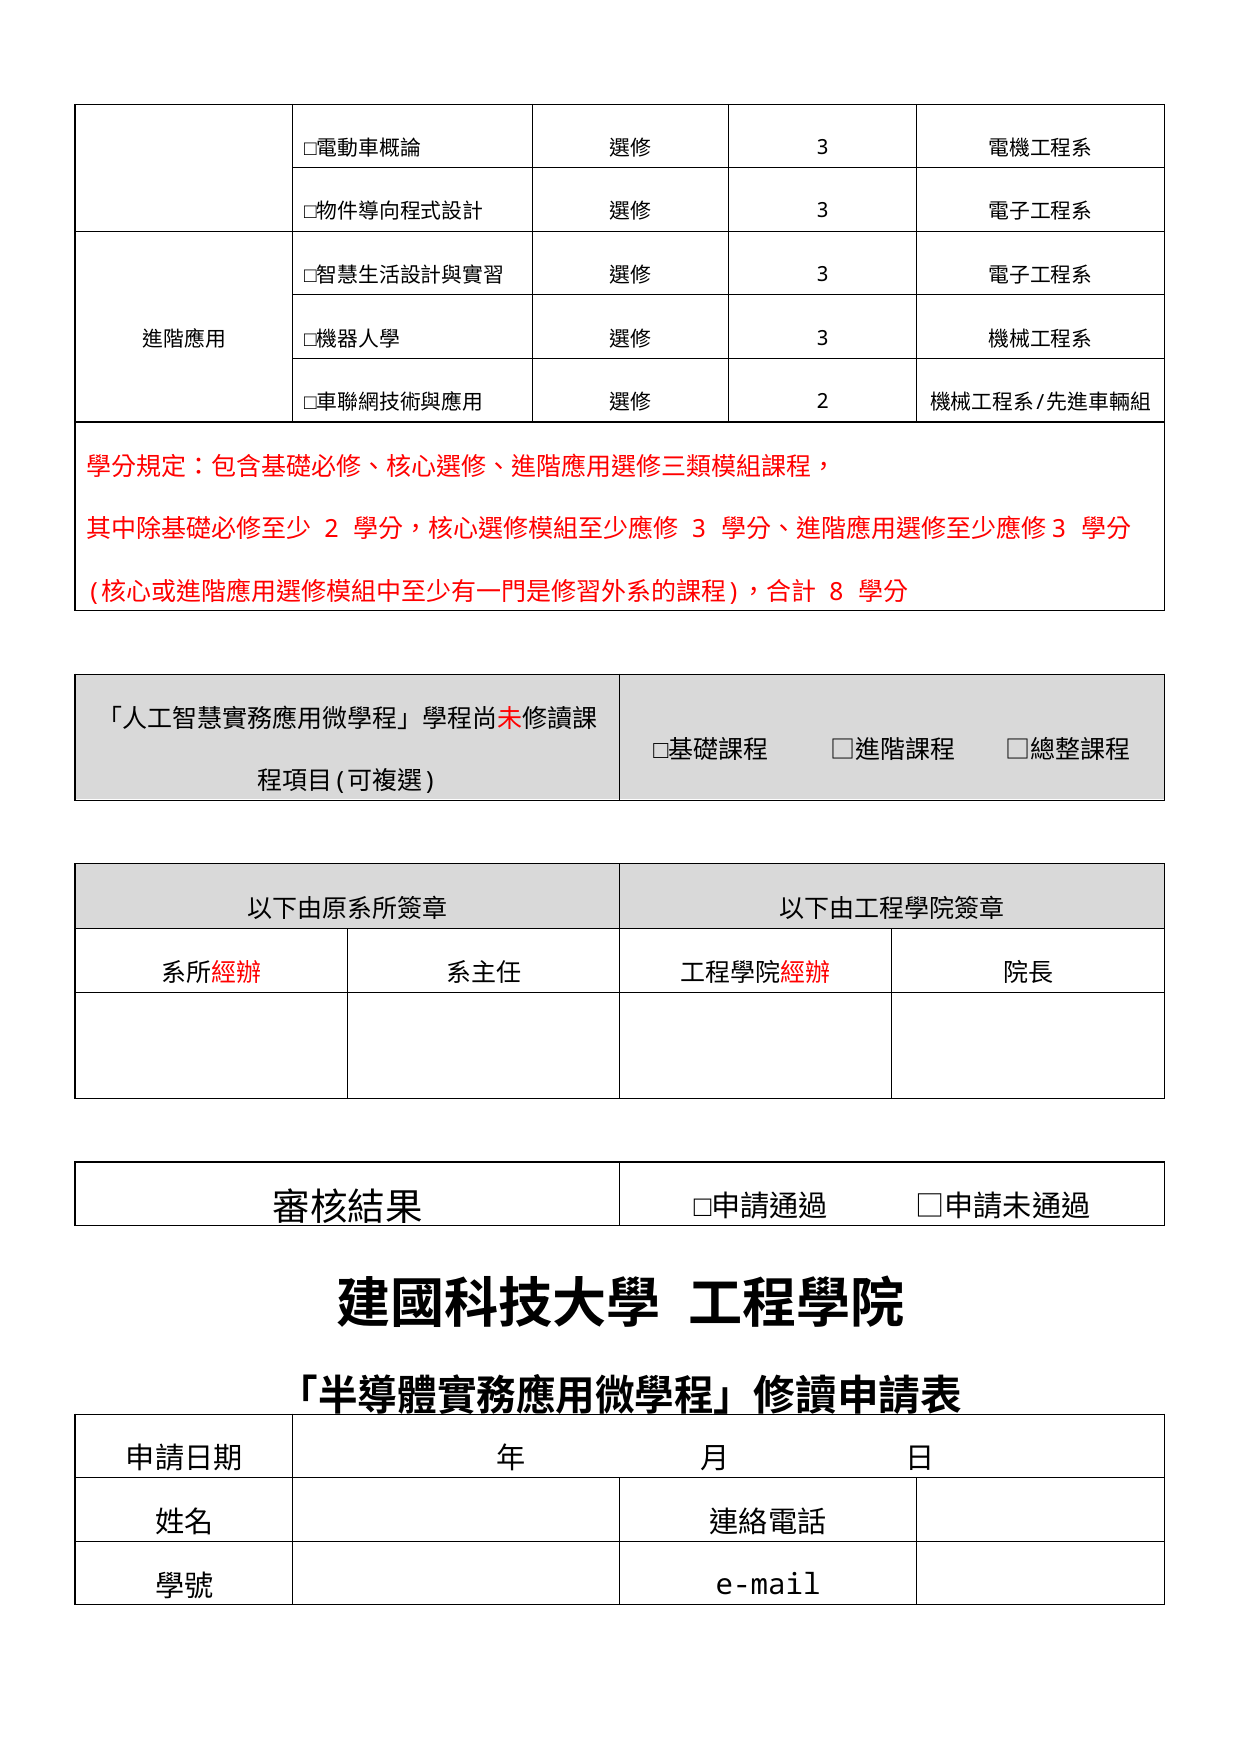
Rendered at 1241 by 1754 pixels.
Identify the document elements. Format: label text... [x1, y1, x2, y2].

table_cell [483, 1099, 619, 1161]
table_cell □申請通過 □申請未通過 [620, 1163, 1164, 1225]
table_header 申請日期 [76, 1415, 292, 1477]
table_cell □基礎課程 □進階課程 □總整課程 [620, 675, 1164, 799]
table_cell 3 [729, 168, 916, 231]
table_cell [620, 1099, 756, 1161]
table_cell [917, 1542, 1164, 1604]
table_cell 選修 [533, 295, 728, 358]
table_cell 連絡電話 [620, 1478, 916, 1541]
table_cell □車聯網技術與應用 [293, 359, 532, 421]
table_cell [75, 801, 256, 863]
table_cell □物件導向程式設計 [293, 168, 532, 231]
table_cell [76, 105, 292, 231]
table_cell 進階應用 [76, 232, 292, 421]
text 建國科技大學 工程學院 [75, 1226, 1165, 1351]
text 「半導體實務應用微學程」修讀申請表 [75, 1351, 1165, 1413]
table_cell [620, 801, 801, 863]
table_cell 選修 [533, 105, 728, 167]
table_cell [917, 1478, 1164, 1541]
table_cell 選修 [533, 232, 728, 294]
table_cell 系主任 [348, 929, 619, 992]
table_cell 電子工程系 [917, 232, 1164, 294]
table_cell 姓名 [76, 1478, 292, 1541]
table_cell 工程學院經辦 [620, 929, 891, 992]
table_cell [892, 1099, 1028, 1161]
table_cell 機械工程系/先進車輛組 [917, 359, 1164, 421]
table_cell 以下由原系所簽章 [76, 864, 619, 928]
table_cell [620, 993, 891, 1098]
table_cell [728, 611, 916, 673]
table_cell □機器人學 [293, 295, 532, 358]
table_cell [438, 801, 619, 863]
table_cell [801, 801, 982, 863]
table_cell 以下由工程學院簽章 [620, 864, 1164, 928]
table_cell 學分規定：包含基礎必修、核心選修、進階應用選修三類模組課程， 其中除基礎必修至少 2 學分，核心選修模組至少應修 3 學分、進階應用選修至少應修3 學分(核心或進階應用選修模組中至少有一門是修習外系的課程)，合計 8 學分 [76, 423, 1164, 610]
table_cell [293, 1478, 619, 1541]
table_cell [256, 801, 438, 863]
table_cell [293, 1542, 619, 1604]
table_cell [532, 611, 728, 673]
table_cell [75, 611, 293, 673]
table_cell [76, 993, 347, 1098]
table_cell [348, 993, 619, 1098]
table_cell 3 [729, 295, 916, 358]
table_cell 電機工程系 [917, 105, 1164, 167]
table_cell [1028, 1099, 1164, 1161]
table_cell [75, 1099, 211, 1161]
table_cell [892, 993, 1164, 1098]
table_cell □電動車概論 [293, 105, 532, 167]
table_cell e-mail [620, 1542, 916, 1604]
table_cell 院長 [892, 929, 1164, 992]
table_cell 選修 [533, 359, 728, 421]
table_cell [293, 611, 532, 673]
table_header 年 月 日 [293, 1415, 1164, 1477]
table_cell 機械工程系 [917, 295, 1164, 358]
table_cell 「人工智慧實務應用微學程」學程尚未修讀課程項目(可複選) [76, 675, 619, 799]
table_cell 選修 [533, 168, 728, 231]
table_cell 3 [729, 105, 916, 167]
table_cell 2 [729, 359, 916, 421]
table_cell 學號 [76, 1542, 292, 1604]
table_cell 系所經辦 [76, 929, 347, 992]
table_cell 電子工程系 [917, 168, 1164, 231]
table_cell [916, 611, 1164, 673]
table_cell 3 [729, 232, 916, 294]
table_cell □智慧生活設計與實習 [293, 232, 532, 294]
table_cell 審核結果 [76, 1163, 619, 1225]
table_cell [756, 1099, 892, 1161]
table_cell [983, 801, 1164, 863]
table_cell [347, 1099, 483, 1161]
table_cell [211, 1099, 347, 1161]
